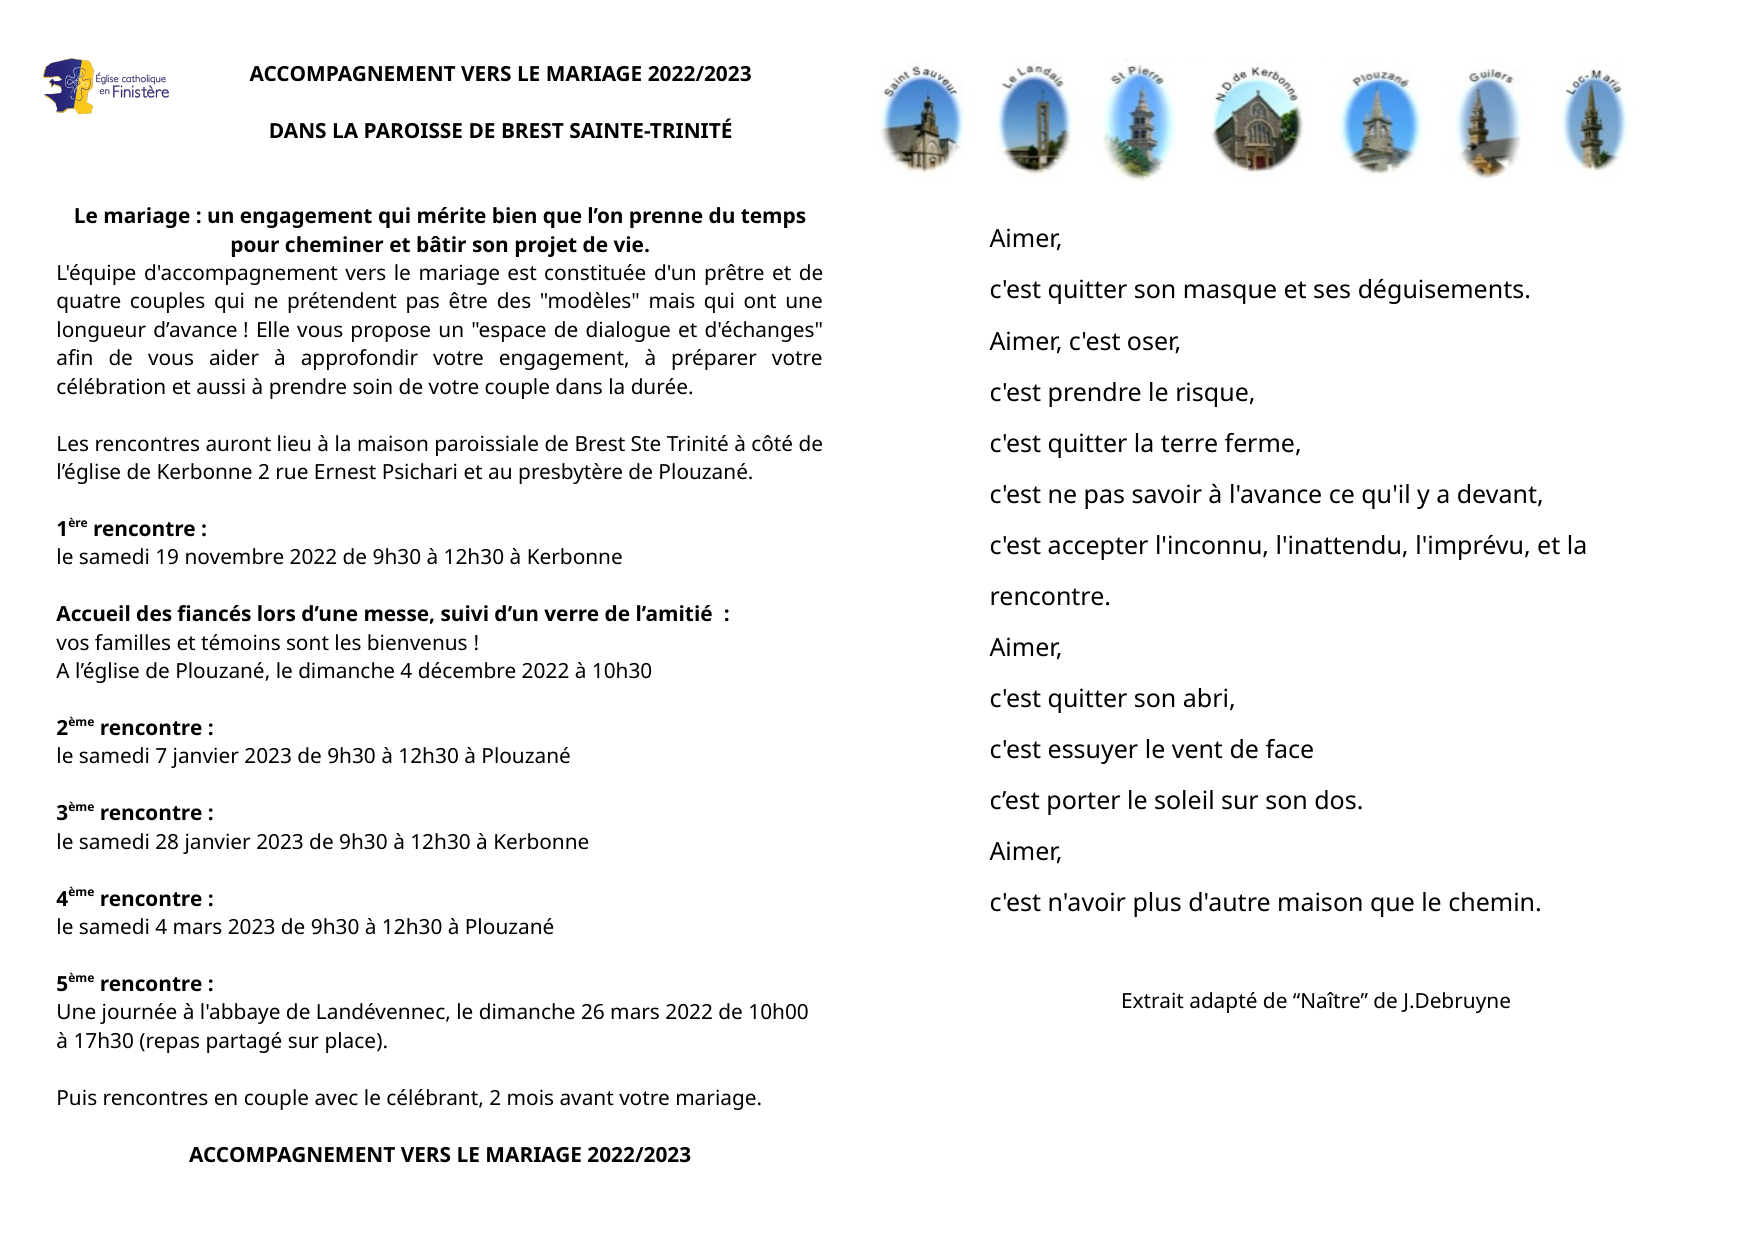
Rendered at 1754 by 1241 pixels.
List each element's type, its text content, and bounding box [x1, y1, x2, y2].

picture [32, 51, 178, 123]
table_header Aimer, c'est quitter son masque et ses déguisements. Aimer, c'est oser, c'est prendre le risque, c'est quitter la terre ferme, c'est ne pas savoir à l'avance ce qu'il y a devant, c'est accepter l'inconnu, l'inattendu, l'imprévu, et la rencontre. Aimer, c'est quitter son abri, c'est essuyer le vent de face c’est porter le soleil sur son dos. Aimer, c'est n'avoir plus d'autre maison que le chemin. Extrait adapté de “Naître” de J.Debruyne [848, 59, 1666, 1168]
table_header ACCOMPAGNEMENT VERS LE MARIAGE 2022/2023 DANS LA PAROISSE DE BREST SAINTE-TRINITÉ Le mariage : un engagement qui mérite bien que l’on prenne du temps pour cheminer et bâtir son projet de vie. L'équipe d'accompagnement vers le mariage est constituée d'un prêtre et de quatre couples qui ne prétendent pas être des "modèles" mais qui ont une longueur d’avance ! Elle vous propose un "espace de dialogue et d'échanges" afin de vous aider à approfondir votre engagement, à préparer votre célébration et aussi à prendre soin de votre couple dans la durée. Les rencontres auront lieu à la maison paroissiale de Brest Ste Trinité à côté de l’église de Kerbonne 2 rue Ernest Psichari et au presbytère de Plouzané. 1ère rencontre : le samedi 19 novembre 2022 de 9h30 à 12h30 à Kerbonne Accueil des fiancés lors d’une messe, suivi d’un verre de l’amitié : vos familles et témoins sont les bienvenus ! A l’église de Plouzané, le dimanche 4 décembre 2022 à 10h30 2ème rencontre : le samedi 7 janvier 2023 de 9h30 à 12h30 à Plouzané 3ème rencontre : le samedi 28 janvier 2023 de 9h30 à 12h30 à Kerbonne 4ème rencontre : le samedi 4 mars 2023 de 9h30 à 12h30 à Plouzané 5ème rencontre : Une journée à l'abbaye de Landévennec, le dimanche 26 mars 2022 de 10h00 à 17h30 (repas partagé sur place). Puis rencontres en couple avec le célébrant, 2 mois avant votre mariage. ACCOMPAGNEMENT VERS LE MARIAGE 2022/2023 [33, 59, 847, 1168]
picture [871, 59, 1638, 182]
